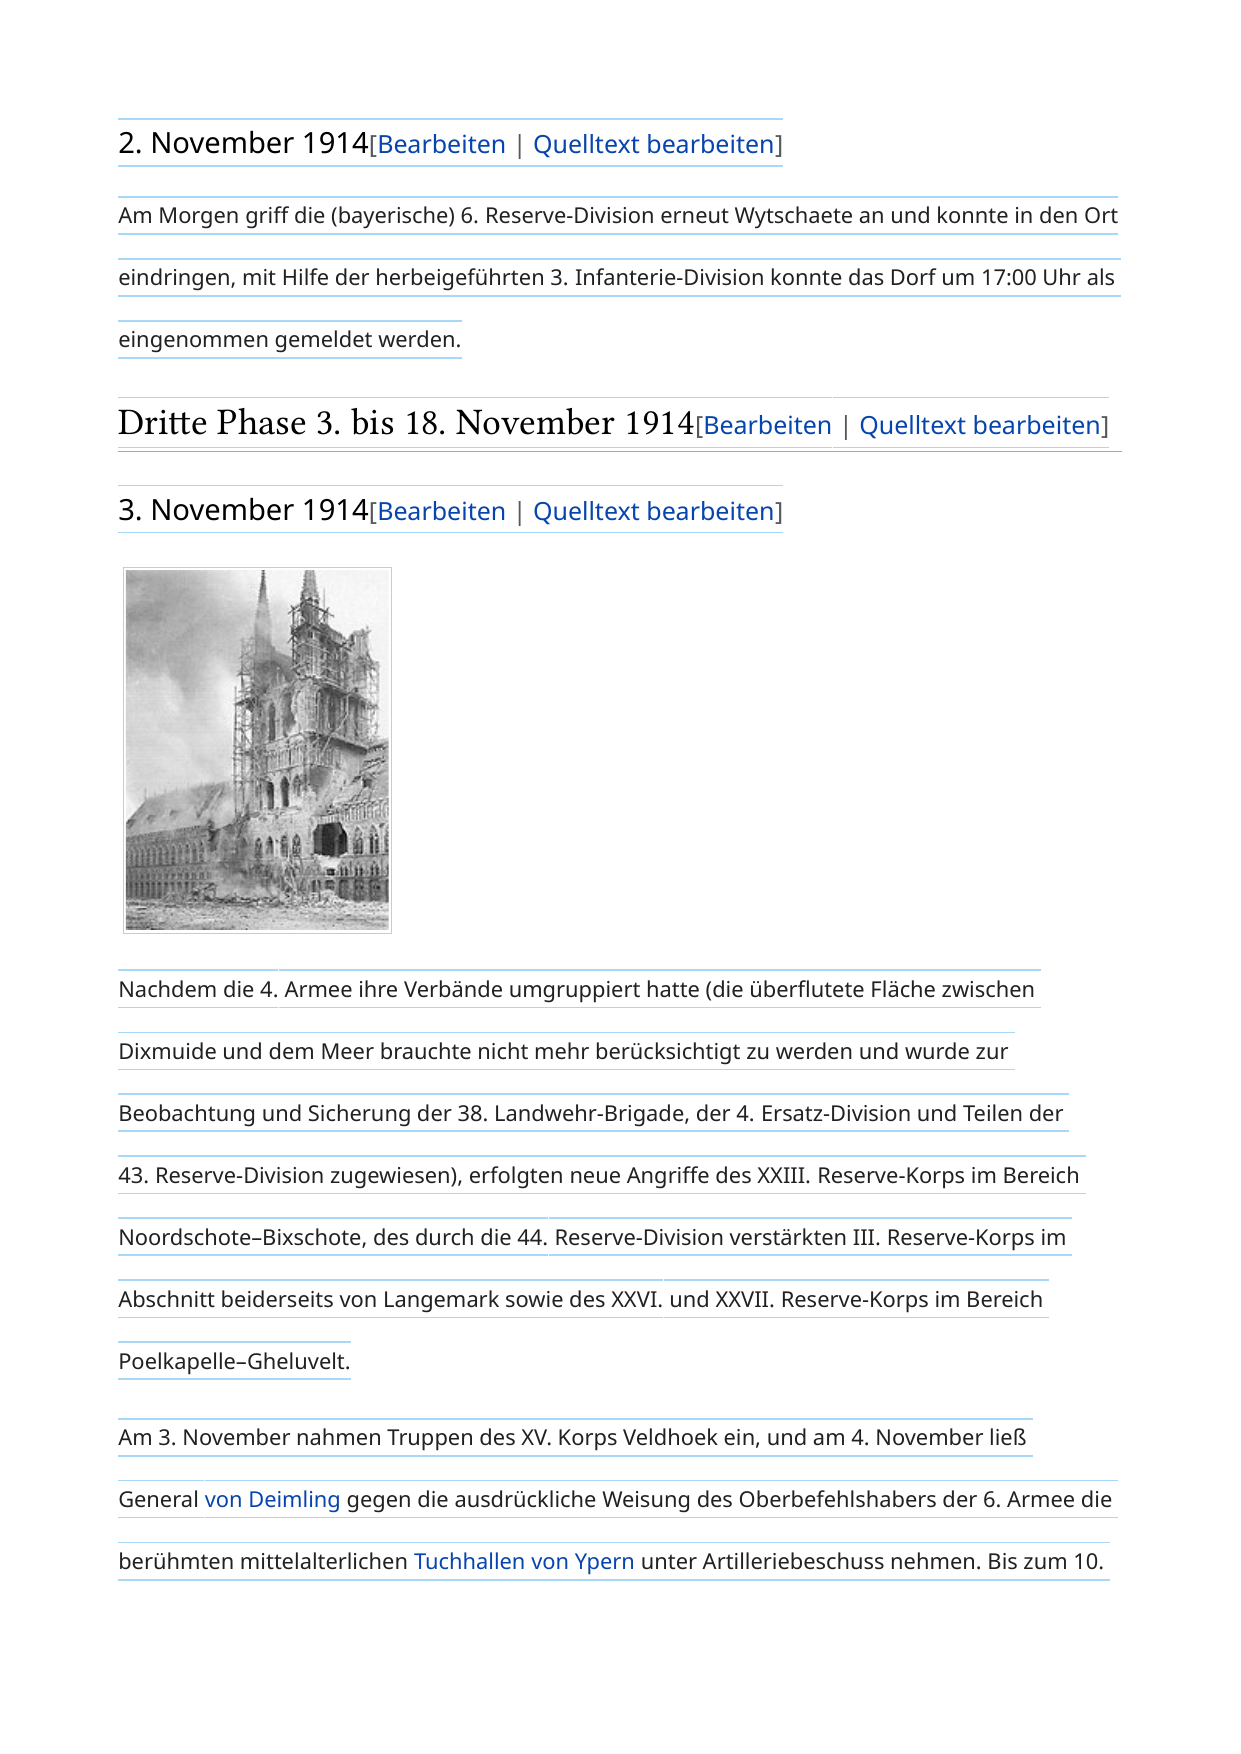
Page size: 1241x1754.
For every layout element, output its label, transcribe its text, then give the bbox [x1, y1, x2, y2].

subtitle 2. November 1914[Bearbeiten | Quelltext bearbeiten] [118, 118, 1122, 167]
text Am 3. November nahmen Truppen des XV. Korps Veldhoek ein, und am 4. November ließ General von Deimling gegen die ausdrückliche Weisung des Oberbefehlshabers der 6. Armee die berühmten mittelalterlichen Tuchhallen von Ypern unter Artilleriebeschuss nehmen. Bis zum 10. [118, 1418, 1122, 1581]
text Nachdem die 4. Armee ihre Verbände umgruppiert hatte (die überflutete Fläche zwischen Dixmuide und dem Meer brauchte nicht mehr berücksichtigt zu werden und wurde zur Beobachtung und Sicherung der 38. Landwehr-Brigade, der 4. Ersatz-Division und Teilen der 43. Reserve-Division zugewiesen), erfolgten neue Angriffe des XXIII. Reserve-Korps im Bereich Noordschote–Bixschote, des durch die 44. Reserve-Division verstärkten III. Reserve-Korps im Abschnitt beiderseits von Langemark sowie des XXVI. und XXVII. Reserve-Korps im Bereich Poelkapelle–Gheluvelt. [118, 969, 1122, 1380]
subtitle Dritte Phase 3. bis 18. November 1914[Bearbeiten | Quelltext bearbeiten] [118, 396, 1122, 451]
subtitle 3. November 1914[Bearbeiten | Quelltext bearbeiten] [118, 485, 1122, 533]
picture [125, 570, 389, 930]
text eingenommen gemeldet werden. [118, 297, 1122, 359]
text Am Morgen griff die (bayerische) 6. Reserve-Division erneut Wytschaete an und konnte in den Ort eindringen, mit Hilfe der herbeigeführten 3. Infanterie-Division konnte das Dorf um 17:00 Uhr als [118, 196, 1122, 296]
